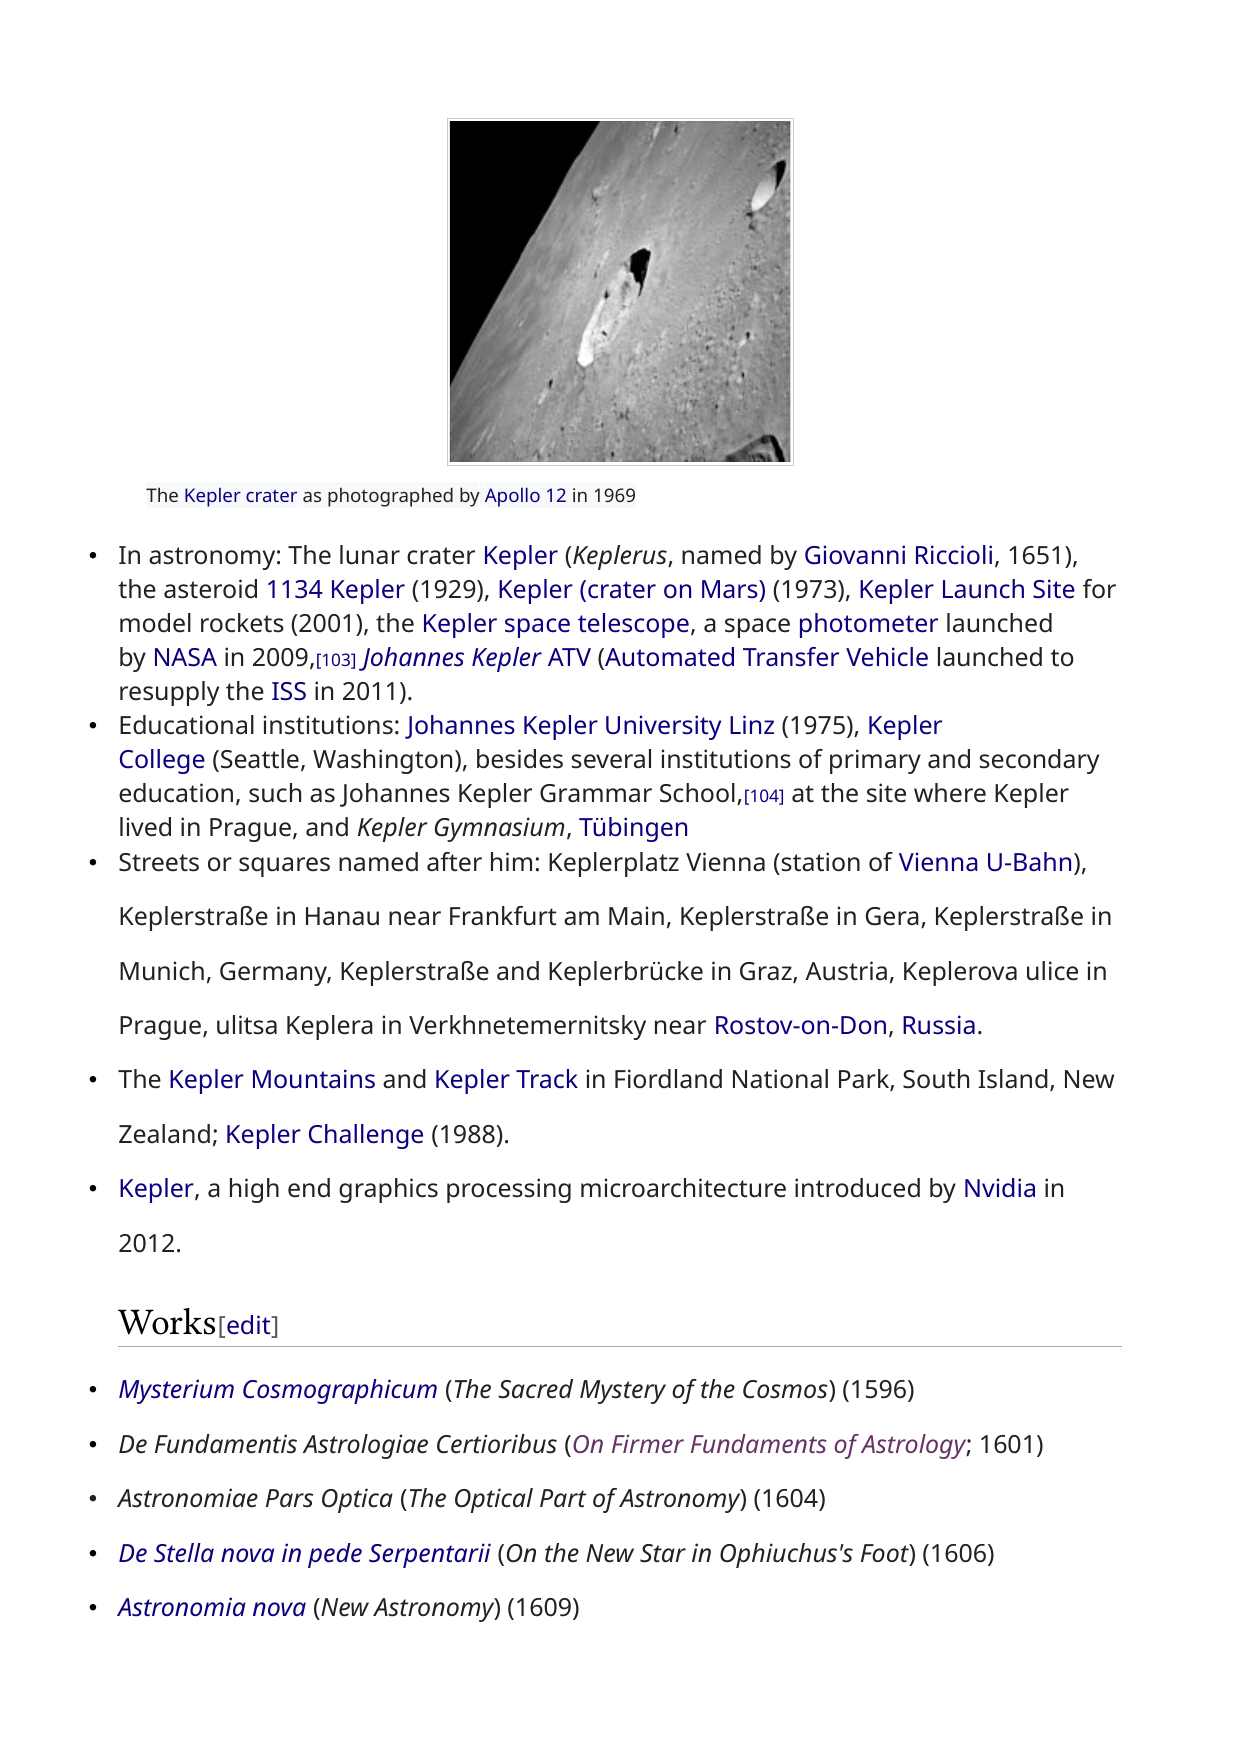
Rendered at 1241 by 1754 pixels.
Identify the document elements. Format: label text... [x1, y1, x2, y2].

list Astronomia nova (New Astronomy) (1609) [118, 1590, 1122, 1624]
list Mysterium Cosmographicum (The Sacred Mystery of the Cosmos) (1596) [118, 1372, 1122, 1406]
picture [449, 121, 791, 462]
list Educational institutions: Johannes Kepler University Linz (1975), Kepler College (Seattle, Washington), besides several institutions of primary and secondary education, such as Johannes Kepler Grammar School,[104] at the site where Kepler lived in Prague, and Kepler Gymnasium, Tübingen [118, 708, 1122, 844]
list Astronomiae Pars Optica (The Optical Part of Astronomy) (1604) [118, 1481, 1122, 1515]
list De Stella nova in pede Serpentarii (On the New Star in Ophiuchus's Foot) (1606) [118, 1535, 1122, 1569]
list De Fundamentis Astrologiae Certioribus (On Firmer Fundaments of Astrology; 1601) [118, 1426, 1122, 1460]
list In astronomy: The lunar crater Kepler (Keplerus, named by Giovanni Riccioli, 1651), the asteroid 1134 Kepler (1929), Kepler (crater on Mars) (1973), Kepler Launch Site for model rockets (2001), the Kepler space telescope, a space photometer launched by NASA in 2009,[103] Johannes Kepler ATV (Automated Transfer Vehicle launched to resupply the ISS in 2011). [118, 538, 1122, 708]
list Kepler, a high end graphics processing microarchitecture introduced by Nvidia in 2012. [118, 1171, 1122, 1259]
list The Kepler Mountains and Kepler Track in Fiordland National Park, South Island, New Zealand; Kepler Challenge (1988). [118, 1062, 1122, 1151]
list Streets or squares named after him: Keplerplatz Vienna (station of Vienna U-Bahn), Keplerstraße in Hanau near Frankfurt am Main, Keplerstraße in Gera, Keplerstraße in Munich, Germany, Keplerstraße and Keplerbrücke in Graz, Austria, Keplerova ulice in Prague, ulitsa Keplera in Verkhnetemernitsky near Rostov-on-Don, Russia. [118, 844, 1122, 1042]
subtitle Works[edit] [118, 1301, 1122, 1346]
text The Kepler crater as photographed by Apollo 12 in 1969 [123, 482, 1122, 508]
